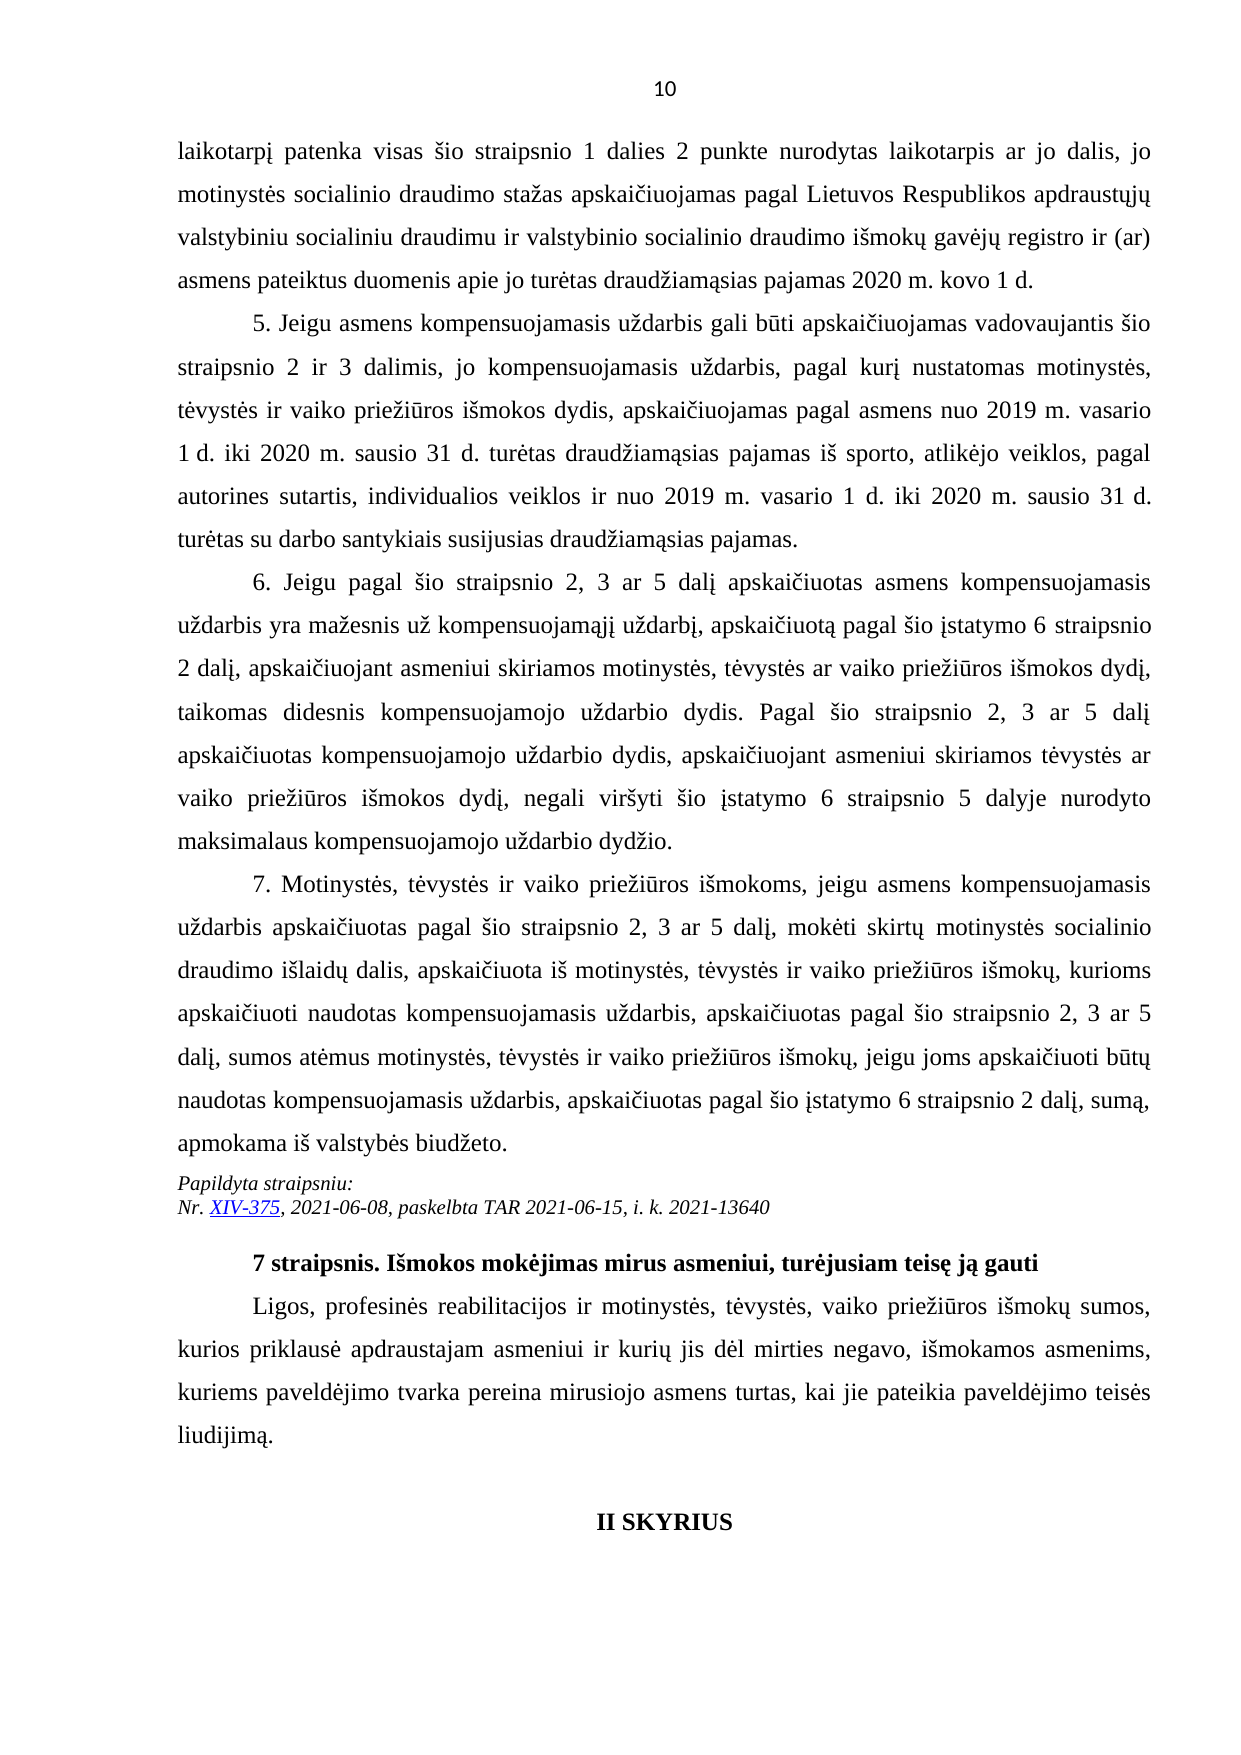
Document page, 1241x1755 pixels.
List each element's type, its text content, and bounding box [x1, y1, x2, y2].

text laikotarpį patenka visas šio straipsnio 1 dalies 2 punkte nurodytas laikotarpis ar jo dalis, jo motinystės socialinio draudimo stažas apskaičiuojamas pagal Lietuvos Respublikos apdraustųjų valstybiniu socialiniu draudimu ir valstybinio socialinio draudimo išmokų gavėjų registro ir (ar) asmens pateiktus duomenis apie jo turėtas draudžiamąsias pajamas 2020 m. kovo 1 d. [177, 136, 1152, 294]
text 7. Motinystės, tėvystės ir vaiko priežiūros išmokoms, jeigu asmens kompensuojamasis uždarbis apskaičiuotas pagal šio straipsnio 2, 3 ar 5 dalį, mokėti skirtų motinystės socialinio draudimo išlaidų dalis, apskaičiuota iš motinystės, tėvystės ir vaiko priežiūros išmokų, kurioms apskaičiuoti naudotas kompensuojamasis uždarbis, apskaičiuotas pagal šio straipsnio 2, 3 ar 5 dalį, sumos atėmus motinystės, tėvystės ir vaiko priežiūros išmokų, jeigu joms apskaičiuoti būtų naudotas kompensuojamasis uždarbis, apskaičiuotas pagal šio įstatymo 6 straipsnio 2 dalį, sumą, apmokama iš valstybės biudžeto. [177, 869, 1152, 1157]
text 6. Jeigu pagal šio straipsnio 2, 3 ar 5 dalį apskaičiuotas asmens kompensuojamasis uždarbis yra mažesnis už kompensuojamąjį uždarbį, apskaičiuotą pagal šio įstatymo 6 straipsnio 2 dalį, apskaičiuojant asmeniui skiriamos motinystės, tėvystės ar vaiko priežiūros išmokos dydį, taikomas didesnis kompensuojamojo uždarbio dydis. Pagal šio straipsnio 2, 3 ar 5 dalį apskaičiuotas kompensuojamojo uždarbio dydis, apskaičiuojant asmeniui skiriamos tėvystės ar vaiko priežiūros išmokos dydį, negali viršyti šio įstatymo 6 straipsnio 5 dalyje nurodyto maksimalaus kompensuojamojo uždarbio dydžio. [177, 567, 1152, 855]
text Papildyta straipsniu: [177, 1171, 1152, 1195]
text 7 straipsnis. Išmokos mokėjimas mirus asmeniui, turėjusiam teisę ją gauti [177, 1248, 1152, 1277]
text 5. Jeigu asmens kompensuojamasis uždarbis gali būti apskaičiuojamas vadovaujantis šio straipsnio 2 ir 3 dalimis, jo kompensuojamasis uždarbis, pagal kurį nustatomas motinystės, tėvystės ir vaiko priežiūros išmokos dydis, apskaičiuojamas pagal asmens nuo 2019 m. vasario 1 d. iki 2020 m. sausio 31 d. turėtas draudžiamąsias pajamas iš sporto, atlikėjo veiklos, pagal autorines sutartis, individualios veiklos ir nuo 2019 m. vasario 1 d. iki 2020 m. sausio 31 d. turėtas su darbo santykiais susijusias draudžiamąsias pajamas. [177, 308, 1152, 553]
text Nr. XIV-375, 2021-06-08, paskelbta TAR 2021-06-15, i. k. 2021-13640 [177, 1195, 1152, 1219]
text II SKYRIUS [177, 1507, 1152, 1535]
text Ligos, profesinės reabilitacijos ir motinystės, tėvystės, vaiko priežiūros išmokų sumos, kurios priklausė apdraustajam asmeniui ir kurių jis dėl mirties negavo, išmokamos asmenims, kuriems paveldėjimo tvarka pereina mirusiojo asmens turtas, kai jie pateikia paveldėjimo teisės liudijimą. [177, 1291, 1152, 1449]
